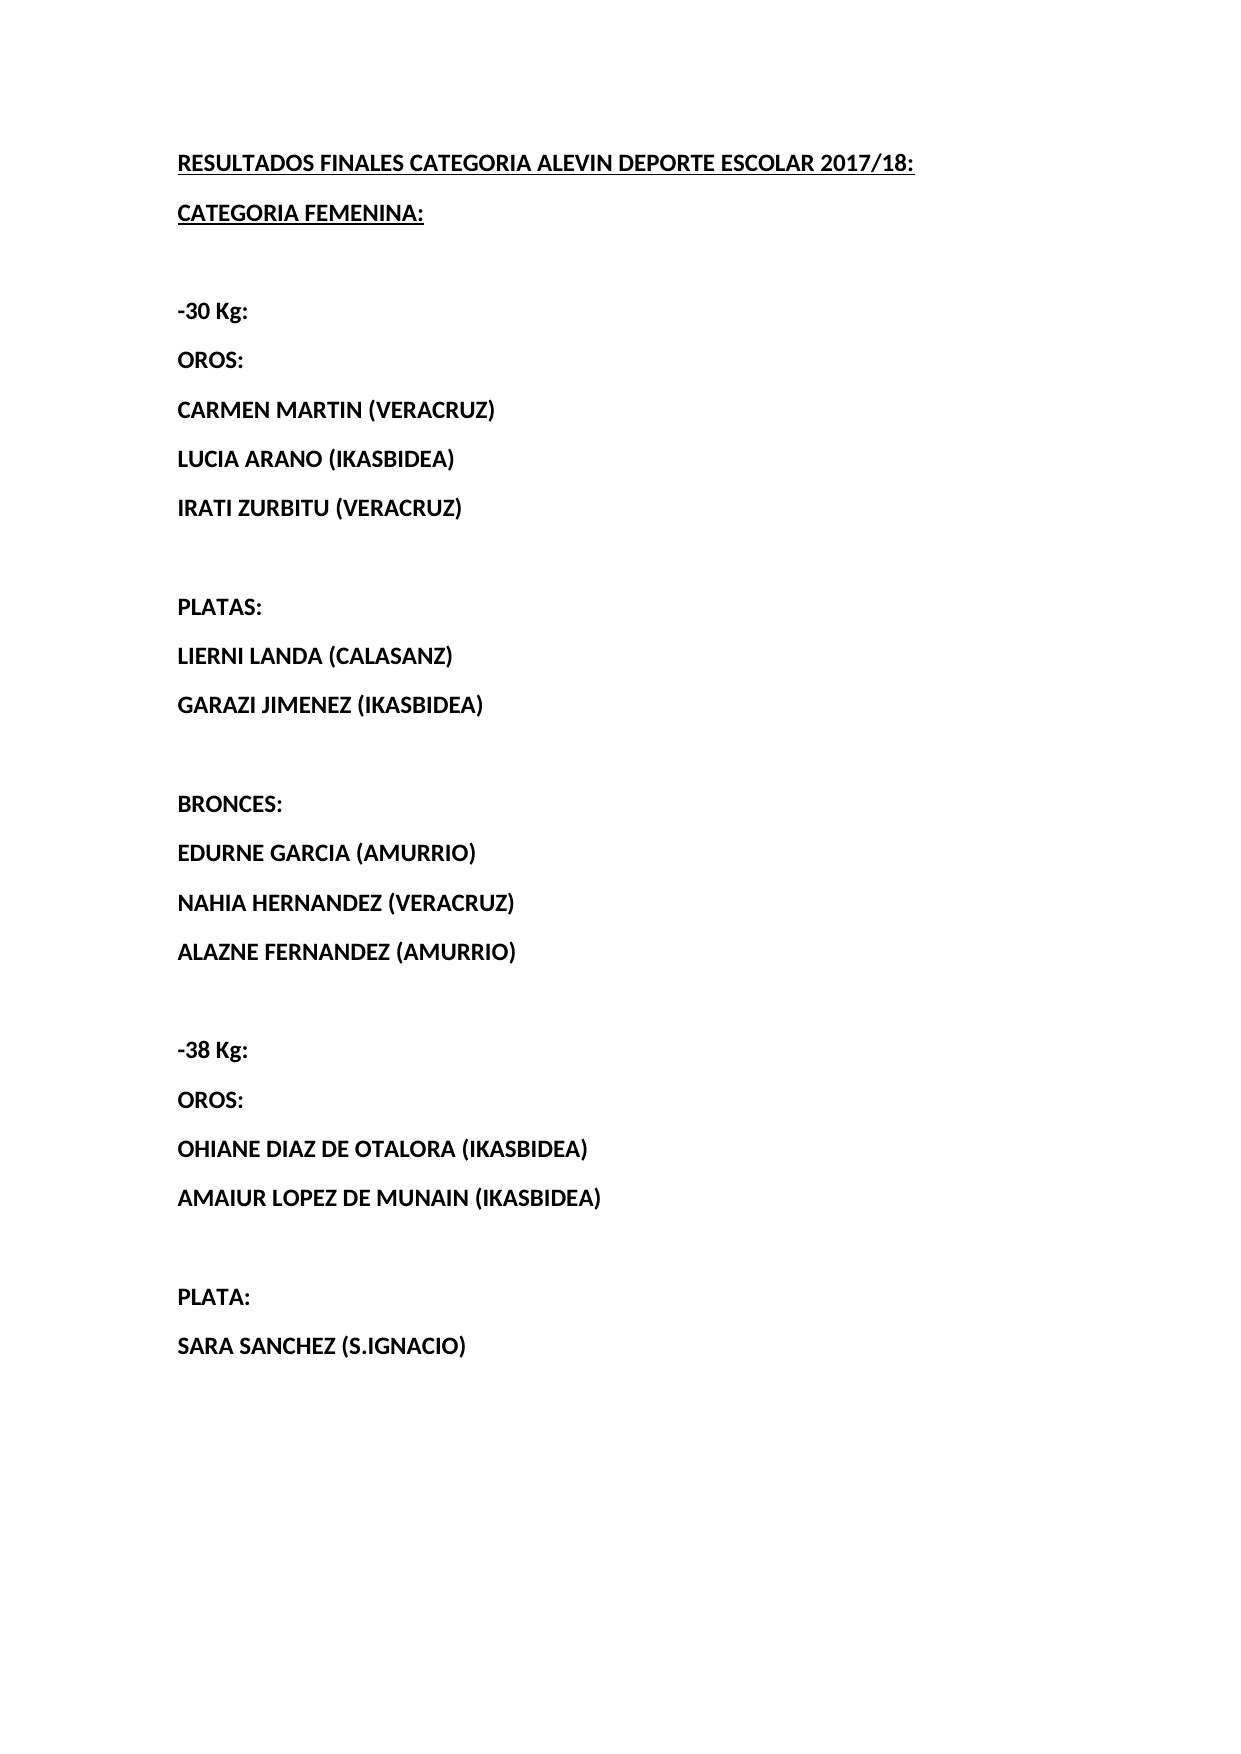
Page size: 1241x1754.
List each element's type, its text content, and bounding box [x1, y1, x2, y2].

text NAHIA HERNANDEZ (VERACRUZ) [177, 887, 1063, 917]
text BRONCES: [177, 788, 1063, 819]
text -38 Kg: [177, 1034, 1063, 1065]
text RESULTADOS FINALES CATEGORIA ALEVIN DEPORTE ESCOLAR 2017/18: [177, 148, 1063, 178]
text OROS: [177, 1084, 1063, 1114]
text EDURNE GARCIA (AMURRIO) [177, 837, 1063, 868]
text LIERNI LANDA (CALASANZ) [177, 640, 1063, 671]
text IRATI ZURBITU (VERACRUZ) [177, 492, 1063, 523]
text PLATA: [177, 1281, 1063, 1311]
text OROS: [177, 345, 1063, 375]
text OHIANE DIAZ DE OTALORA (IKASBIDEA) [177, 1133, 1063, 1163]
text GARAZI JIMENEZ (IKASBIDEA) [177, 689, 1063, 720]
text CARMEN MARTIN (VERACRUZ) [177, 394, 1063, 424]
text LUCIA ARANO (IKASBIDEA) [177, 443, 1063, 474]
text ALAZNE FERNANDEZ (AMURRIO) [177, 936, 1063, 966]
text -30 Kg: [177, 295, 1063, 326]
text CATEGORIA FEMENINA: [177, 197, 1063, 227]
text AMAIUR LOPEZ DE MUNAIN (IKASBIDEA) [177, 1182, 1063, 1213]
text PLATAS: [177, 591, 1063, 622]
text SARA SANCHEZ (S.IGNACIO) [177, 1330, 1063, 1361]
